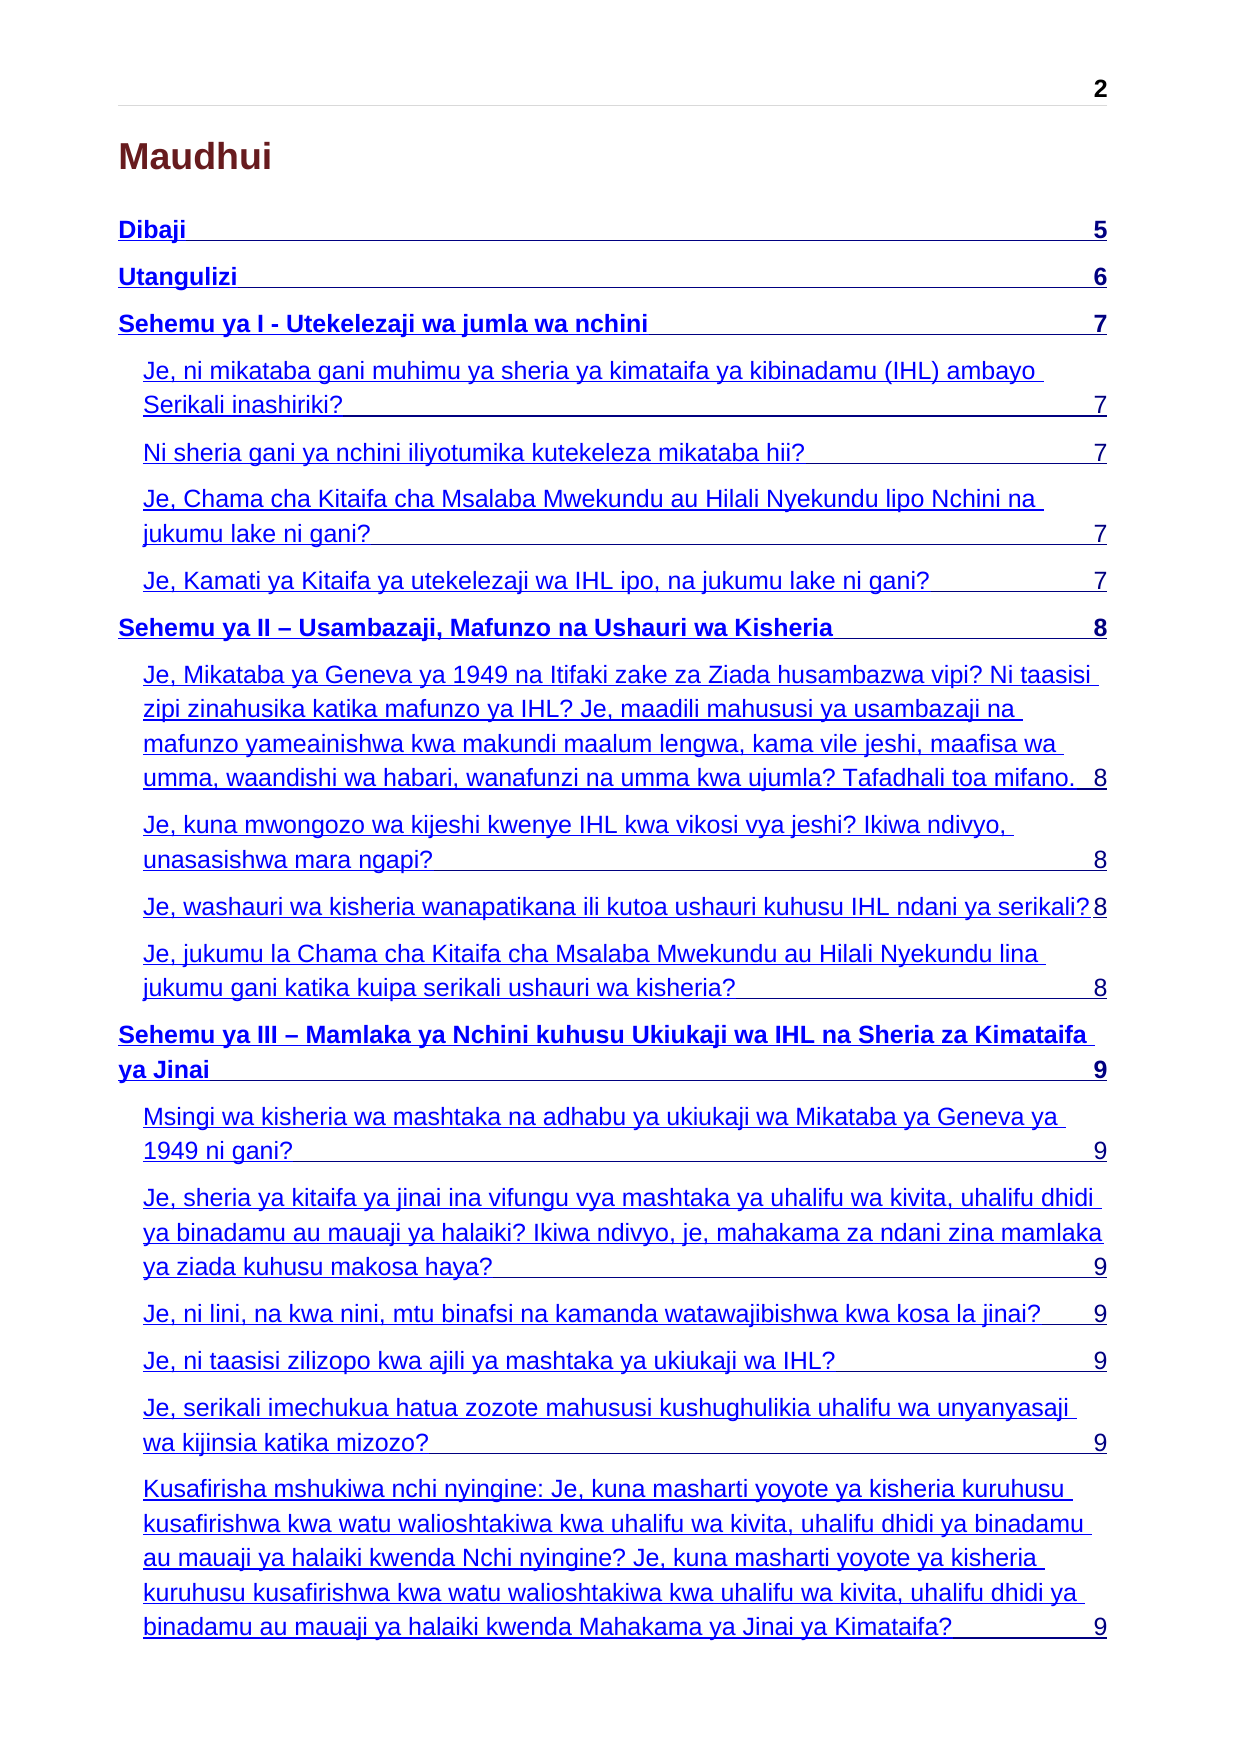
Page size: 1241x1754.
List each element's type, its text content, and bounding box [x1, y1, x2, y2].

text Je, Mikataba ya Geneva ya 1949 na Itifaki zake za Ziada husambazwa vipi? Ni taasisi zipi zinahusika katika mafunzo ya IHL? Je, maadili mahususi ya usambazaji na mafunzo yameainishwa kwa makundi maalum lengwa, kama vile jeshi, maafisa wa umma, waandishi wa habari, wanafunzi na umma kwa ujumla? Tafadhali toa mifano. 8 [143, 660, 1107, 788]
text Je, ni taasisi zilizopo kwa ajili ya mashtaka ya ukiukaji wa IHL? 9 [143, 1346, 1107, 1371]
text Je, ni lini, na kwa nini, mtu binafsi na kamanda watawajibishwa kwa kosa la jinai? 9 [143, 1299, 1107, 1324]
text Je, sheria ya kitaifa ya jinai ina vifungu vya mashtaka ya uhalifu wa kivita, uhalifu dhidi ya binadamu au mauaji ya halaiki? Ikiwa ndivyo, je, mahakama za ndani zina mamlaka ya ziada kuhusu makosa haya? 9 [143, 1183, 1107, 1277]
text Sehemu ya III – Mamlaka ya Nchini kuhusu Ukiukaji wa IHL na Sheria za Kimataifa ya Jinai 9 [118, 1020, 1107, 1080]
text Je, jukumu la Chama cha Kitaifa cha Msalaba Mwekundu au Hilali Nyekundu lina jukumu gani katika kuipa serikali ushauri wa kisheria? 8 [143, 939, 1107, 998]
text Sehemu ya I - Utekelezaji wa jumla wa nchini 7 [118, 309, 1107, 334]
text Msingi wa kisheria wa mashtaka na adhabu ya ukiukaji wa Mikataba ya Geneva ya 1949 ni gani? 9 [143, 1102, 1107, 1161]
text Je, Chama cha Kitaifa cha Msalaba Mwekundu au Hilali Nyekundu lipo Nchini na jukumu lake ni gani? 7 [143, 484, 1107, 544]
text Utangulizi 6 [118, 262, 1107, 287]
text Je, ni mikataba gani muhimu ya sheria ya kimataifa ya kibinadamu (IHL) ambayo Serikali inashiriki? 7 [143, 356, 1107, 415]
subtitle Maudhui [118, 134, 1107, 178]
text Je, washauri wa kisheria wanapatikana ili kutoa ushauri kuhusu IHL ndani ya serikali? 8 [143, 892, 1107, 921]
text Sehemu ya II – Usambazaji, Mafunzo na Ushauri wa Kisheria 8 [118, 613, 1107, 638]
text Je, Kamati ya Kitaifa ya utekelezaji wa IHL ipo, na jukumu lake ni gani? 7 [143, 566, 1107, 591]
text Ni sheria gani ya nchini iliyotumika kutekeleza mikataba hii? 7 [143, 437, 1107, 463]
text Dibaji 5 [118, 215, 1107, 240]
text Je, serikali imechukua hatua zozote mahususi kushughulikia uhalifu wa unyanyasaji wa kijinsia katika mizozo? 9 [143, 1393, 1107, 1453]
text Kusafirisha mshukiwa nchi nyingine: Je, kuna masharti yoyote ya kisheria kuruhusu kusafirishwa kwa watu walioshtakiwa kwa uhalifu wa kivita, uhalifu dhidi ya binadamu au mauaji ya halaiki kwenda Nchi nyingine? Je, kuna masharti yoyote ya kisheria kuruhusu kusafirishwa kwa watu walioshtakiwa kwa uhalifu wa kivita, uhalifu dhidi ya binadamu au mauaji ya halaiki kwenda Mahakama ya Jinai ya Kimataifa? 9 [143, 1474, 1107, 1637]
text Je, kuna mwongozo wa kijeshi kwenye IHL kwa vikosi vya jeshi? Ikiwa ndivyo, unasasishwa mara ngapi? 8 [143, 810, 1107, 870]
